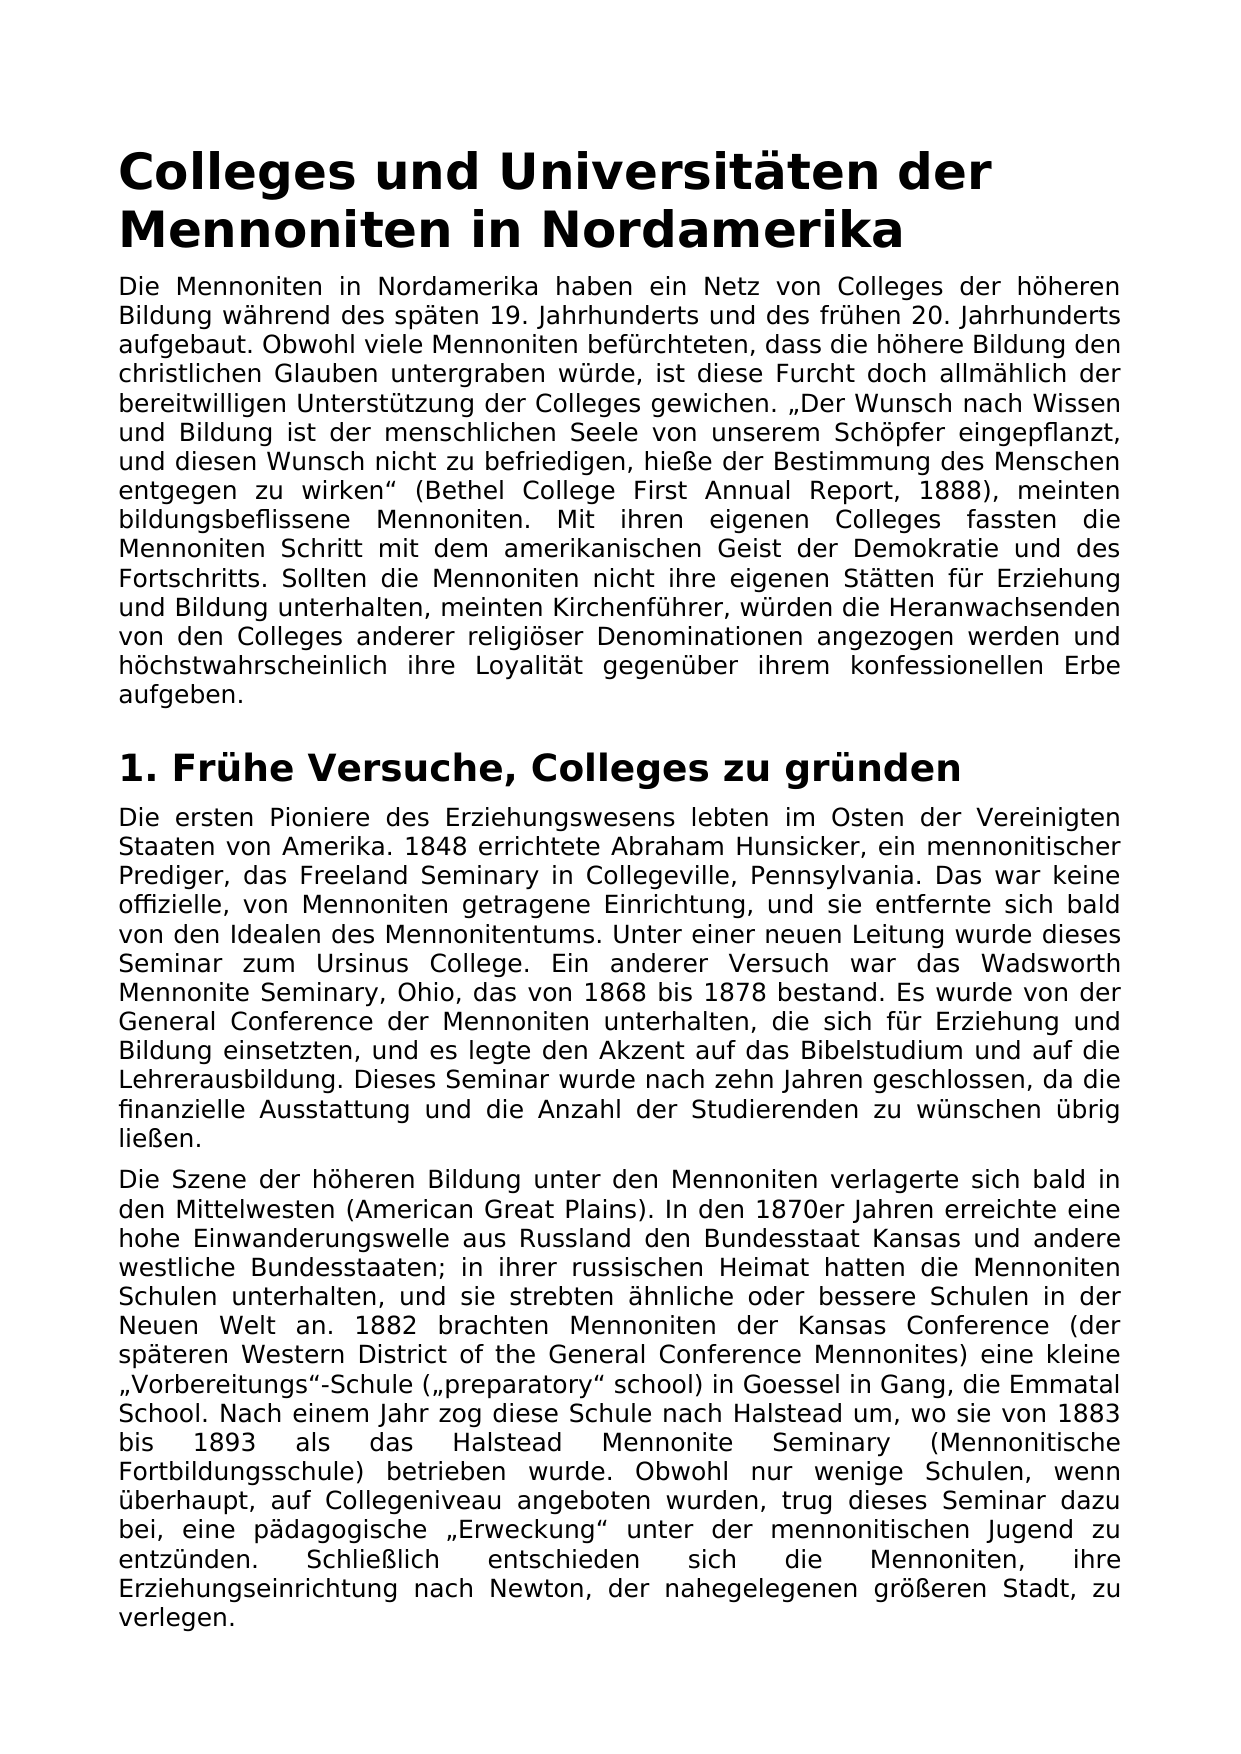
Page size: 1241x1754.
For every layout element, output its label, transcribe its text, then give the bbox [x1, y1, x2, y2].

text Die Mennoniten in Nordamerika haben ein Netz von Colleges der höheren Bildung während des späten 19. Jahrhunderts und des frühen 20. Jahrhunderts aufgebaut. Obwohl viele Mennoniten befürchteten, dass die höhere Bildung den christlichen Glauben untergraben würde, ist diese Furcht doch allmählich der bereitwilligen Unterstützung der Colleges gewichen. „Der Wunsch nach Wissen und Bildung ist der menschlichen Seele von unserem Schöpfer eingepflanzt, und diesen Wunsch nicht zu befriedigen, hieße der Bestimmung des Menschen entgegen zu wirken“ (Bethel College First Annual Report, 1888), meinten bildungsbeflissene Mennoniten. Mit ihren eigenen Colleges fassten die Mennoniten Schritt mit dem amerikanischen Geist der Demokratie und des Fortschritts. Sollten die Mennoniten nicht ihre eigenen Stätten für Erziehung und Bildung unterhalten, meinten Kirchenführer, würden die Heranwachsenden von den Colleges anderer religiöser Denominationen angezogen werden und höchstwahrscheinlich ihre Loyalität gegenüber ihrem konfessionellen Erbe aufgeben. [118, 272, 1122, 709]
text Die ersten Pioniere des Erziehungswesens lebten im Osten der Vereinigten Staaten von Amerika. 1848 errichtete Abraham Hunsicker, ein mennonitischer Prediger, das Freeland Seminary in Collegeville, Pennsylvania. Das war keine offizielle, von Mennoniten getragene Einrichtung, und sie entfernte sich bald von den Idealen des Mennonitentums. Unter einer neuen Leitung wurde dieses Seminar zum Ursinus College. Ein anderer Versuch war das Wadsworth Mennonite Seminary, Ohio, das von 1868 bis 1878 bestand. Es wurde von der General Conference der Mennoniten unterhalten, die sich für Erziehung und Bildung einsetzten, und es legte den Akzent auf das Bibelstudium und auf die Lehrerausbildung. Dieses Seminar wurde nach zehn Jahren geschlossen, da die finanzielle Ausstattung und die Anzahl der Studierenden zu wünschen übrig ließen. [118, 803, 1122, 1153]
text Die Szene der höheren Bildung unter den Mennoniten verlagerte sich bald in den Mittelwesten (American Great Plains). In den 1870er Jahren erreichte eine hohe Einwanderungswelle aus Russland den Bundesstaat Kansas und andere westliche Bundesstaaten; in ihrer russischen Heimat hatten die Mennoniten Schulen unterhalten, und sie strebten ähnliche oder bessere Schulen in der Neuen Welt an. 1882 brachten Mennoniten der Kansas Conference (der späteren Western District of the General Conference Mennonites) eine kleine „Vorbereitungs“-Schule („preparatory“ school) in Goessel in Gang, die Emmatal School. Nach einem Jahr zog diese Schule nach Halstead um, wo sie von 1883 bis 1893 als das Halstead Mennonite Seminary (Mennonitische Fortbildungsschule) betrieben wurde. Obwohl nur wenige Schulen, wenn überhaupt, auf Collegeniveau angeboten wurden, trug dieses Seminar dazu bei, eine pädagogische „Erweckung“ unter der mennonitischen Jugend zu entzünden. Schließlich entschieden sich die Mennoniten, ihre Erziehungseinrichtung nach Newton, der nahegelegenen größeren Stadt, zu verlegen. [118, 1166, 1122, 1632]
subtitle Colleges und Universitäten der Mennoniten in Nordamerika [118, 143, 1122, 259]
subtitle 1. Frühe Versuche, Colleges zu gründen [118, 747, 1122, 791]
